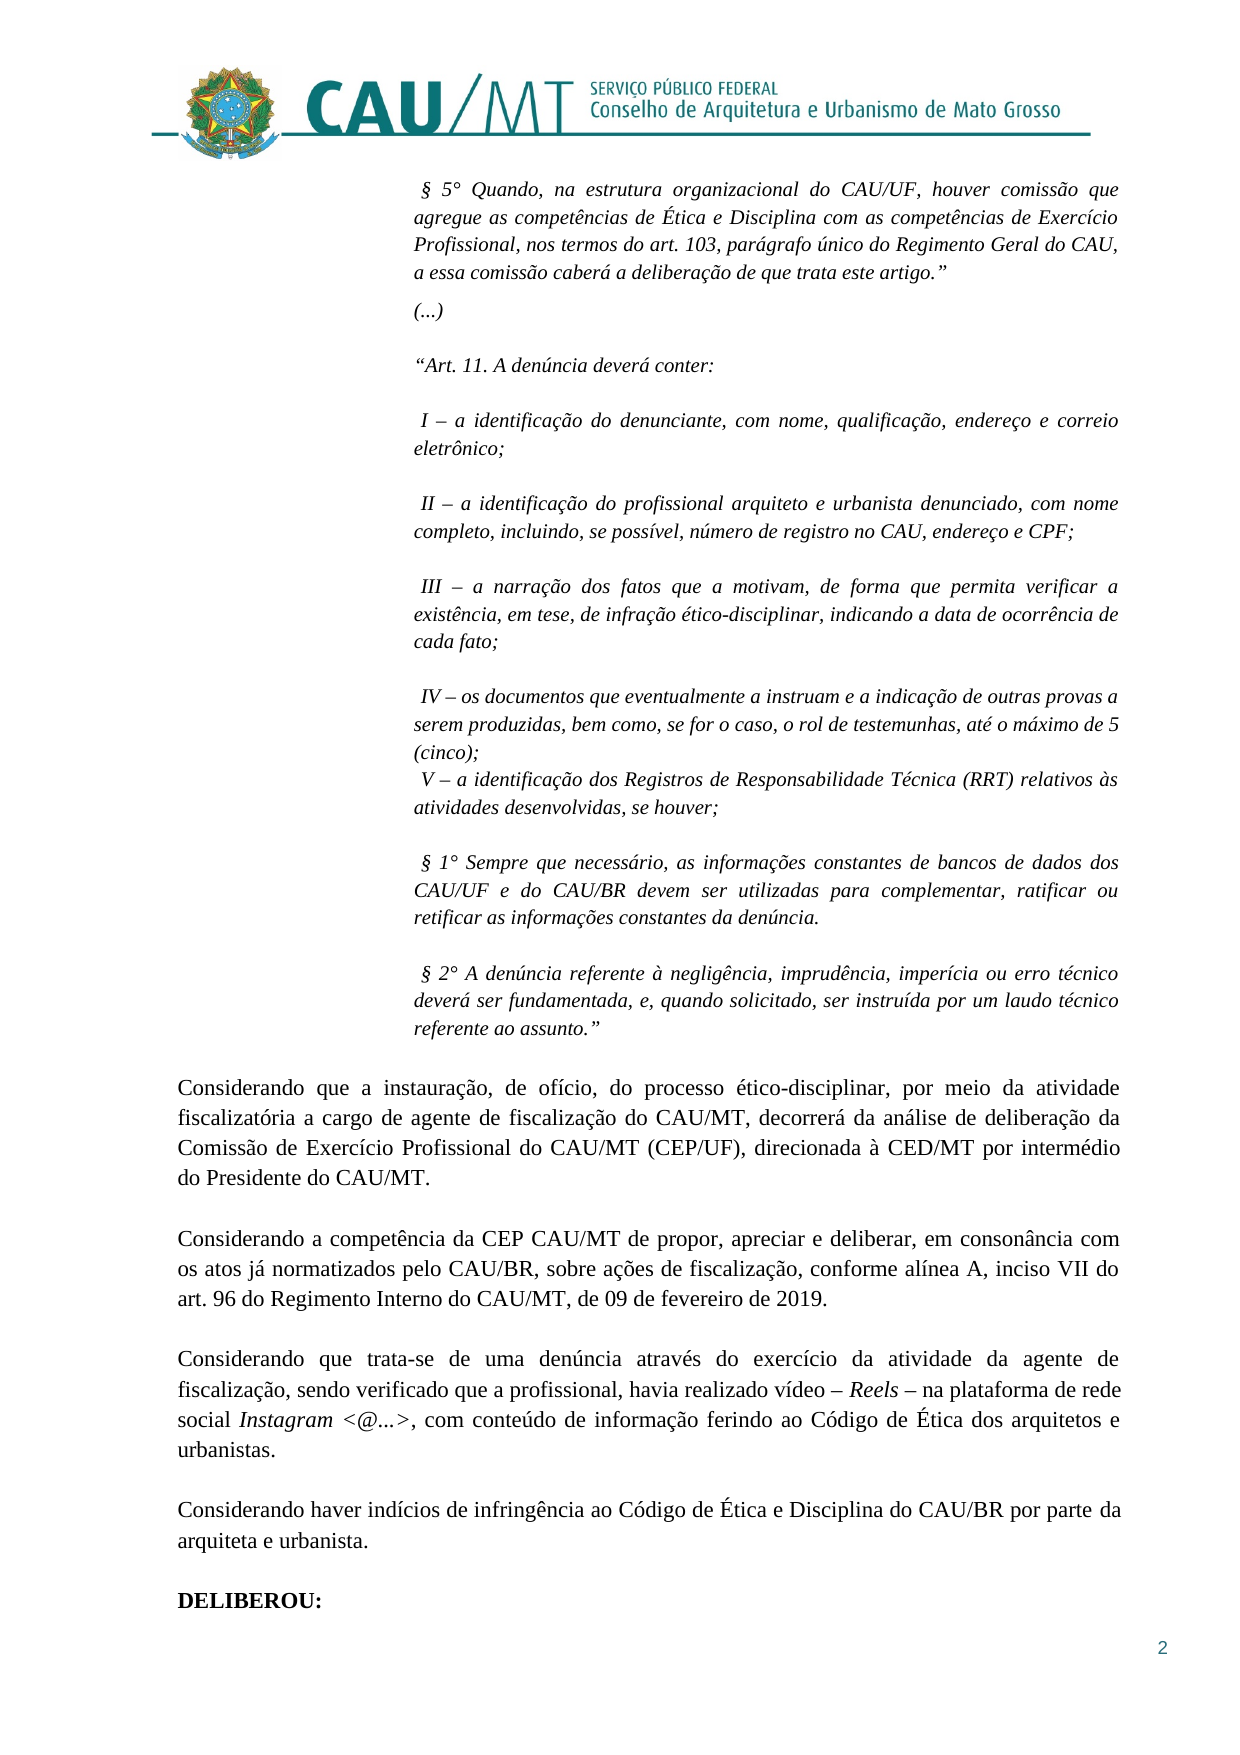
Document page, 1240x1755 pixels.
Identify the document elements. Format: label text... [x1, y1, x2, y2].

text Considerando que a instauração, de ofício, do processo ético-disciplinar, por meio da atividade fiscalizatória a cargo de agente de fiscalização do CAU/MT, decorrerá da análise de deliberação da Comissão de Exercício Profissional do CAU/MT (CEP/UF), direcionada à CED/MT por intermédio do Presidente do CAU/MT. [177, 1073, 1121, 1191]
text “Art. 11. A denúncia deverá conter: [413, 353, 1121, 377]
text § 5° Quando, na estrutura organizacional do CAU/UF, houver comissão que agregue as competências de Ética e Disciplina com as competências de Exercício Profissional, nos termos do art. 103, parágrafo único do Regimento Geral do CAU, a essa comissão caberá a deliberação de que trata este artigo.” [413, 177, 1121, 284]
text Considerando a competência da CEP CAU/MT de propor, apreciar e deliberar, em consonância com os atos já normatizados pelo CAU/BR, sobre ações de fiscalização, conforme alínea A, inciso VII do art. 96 do Regimento Interno do CAU/MT, de 09 de fevereiro de 2019. [177, 1224, 1121, 1311]
text Considerando que trata-se de uma denúncia através do exercício da atividade da agente de fiscalização, sendo verificado que a profissional, havia realizado vídeo – Reels – na plataforma de rede social Instagram <@...>, com conteúdo de informação ferindo ao Código de Ética dos arquitetos e urbanistas. [177, 1345, 1121, 1462]
text Considerando haver indícios de infringência ao Código de Ética e Disciplina do CAU/BR por parte da arquiteta e urbanista. [177, 1496, 1121, 1553]
text § 2° A denúncia referente à negligência, imprudência, imperícia ou erro técnico deverá ser fundamentada, e, quando solicitado, ser instruída por um laudo técnico referente ao assunto.” [413, 961, 1121, 1040]
text IV – os documentos que eventualmente a instruam e a indicação de outras provas a serem produzidas, bem como, se for o caso, o rol de testemunhas, até o máximo de 5 (cinco); [413, 684, 1121, 764]
text III – a narração dos fatos que a motivam, de forma que permita verificar a existência, em tese, de infração ético-disciplinar, indicando a data de ocorrência de cada fato; [413, 574, 1121, 653]
text V – a identificação dos Registros de Responsabilidade Técnica (RRT) relativos às atividades desenvolvidas, se houver; [413, 767, 1121, 819]
text I – a identificação do denunciante, com nome, qualificação, endereço e correio eletrônico; [413, 408, 1121, 460]
text DELIBEROU: [177, 1587, 1121, 1613]
text § 1° Sempre que necessário, as informações constantes de bancos de dados dos CAU/UF e do CAU/BR devem ser utilizadas para complementar, ratificar ou retificar as informações constantes da denúncia. [413, 850, 1121, 929]
text (...) [413, 298, 1121, 322]
text II – a identificação do profissional arquiteto e urbanista denunciado, com nome completo, incluindo, se possível, número de registro no CAU, endereço e CPF; [413, 491, 1121, 543]
